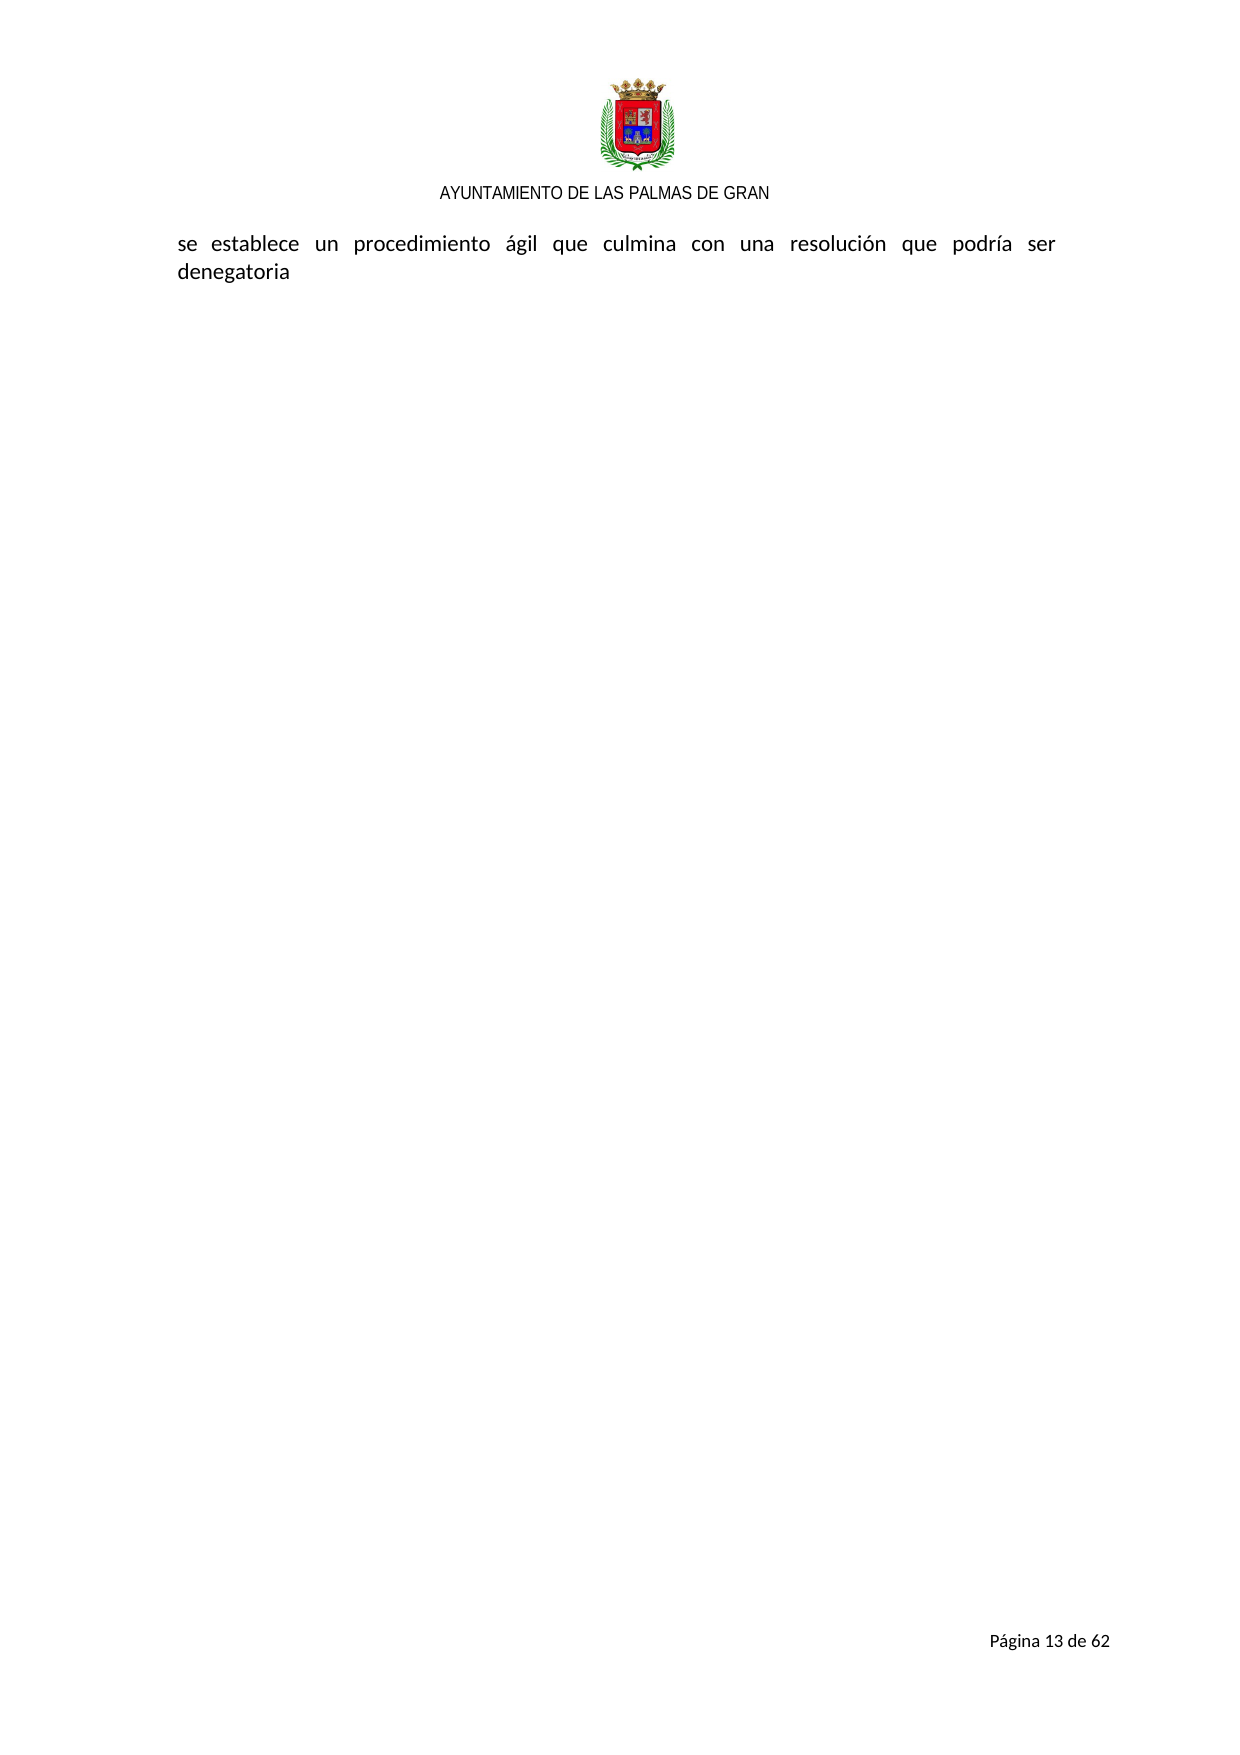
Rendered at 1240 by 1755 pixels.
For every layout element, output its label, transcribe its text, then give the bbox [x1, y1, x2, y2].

text se establece un procedimiento ágil que culmina con una resolución que podría ser denegatoria [177, 229, 1056, 286]
